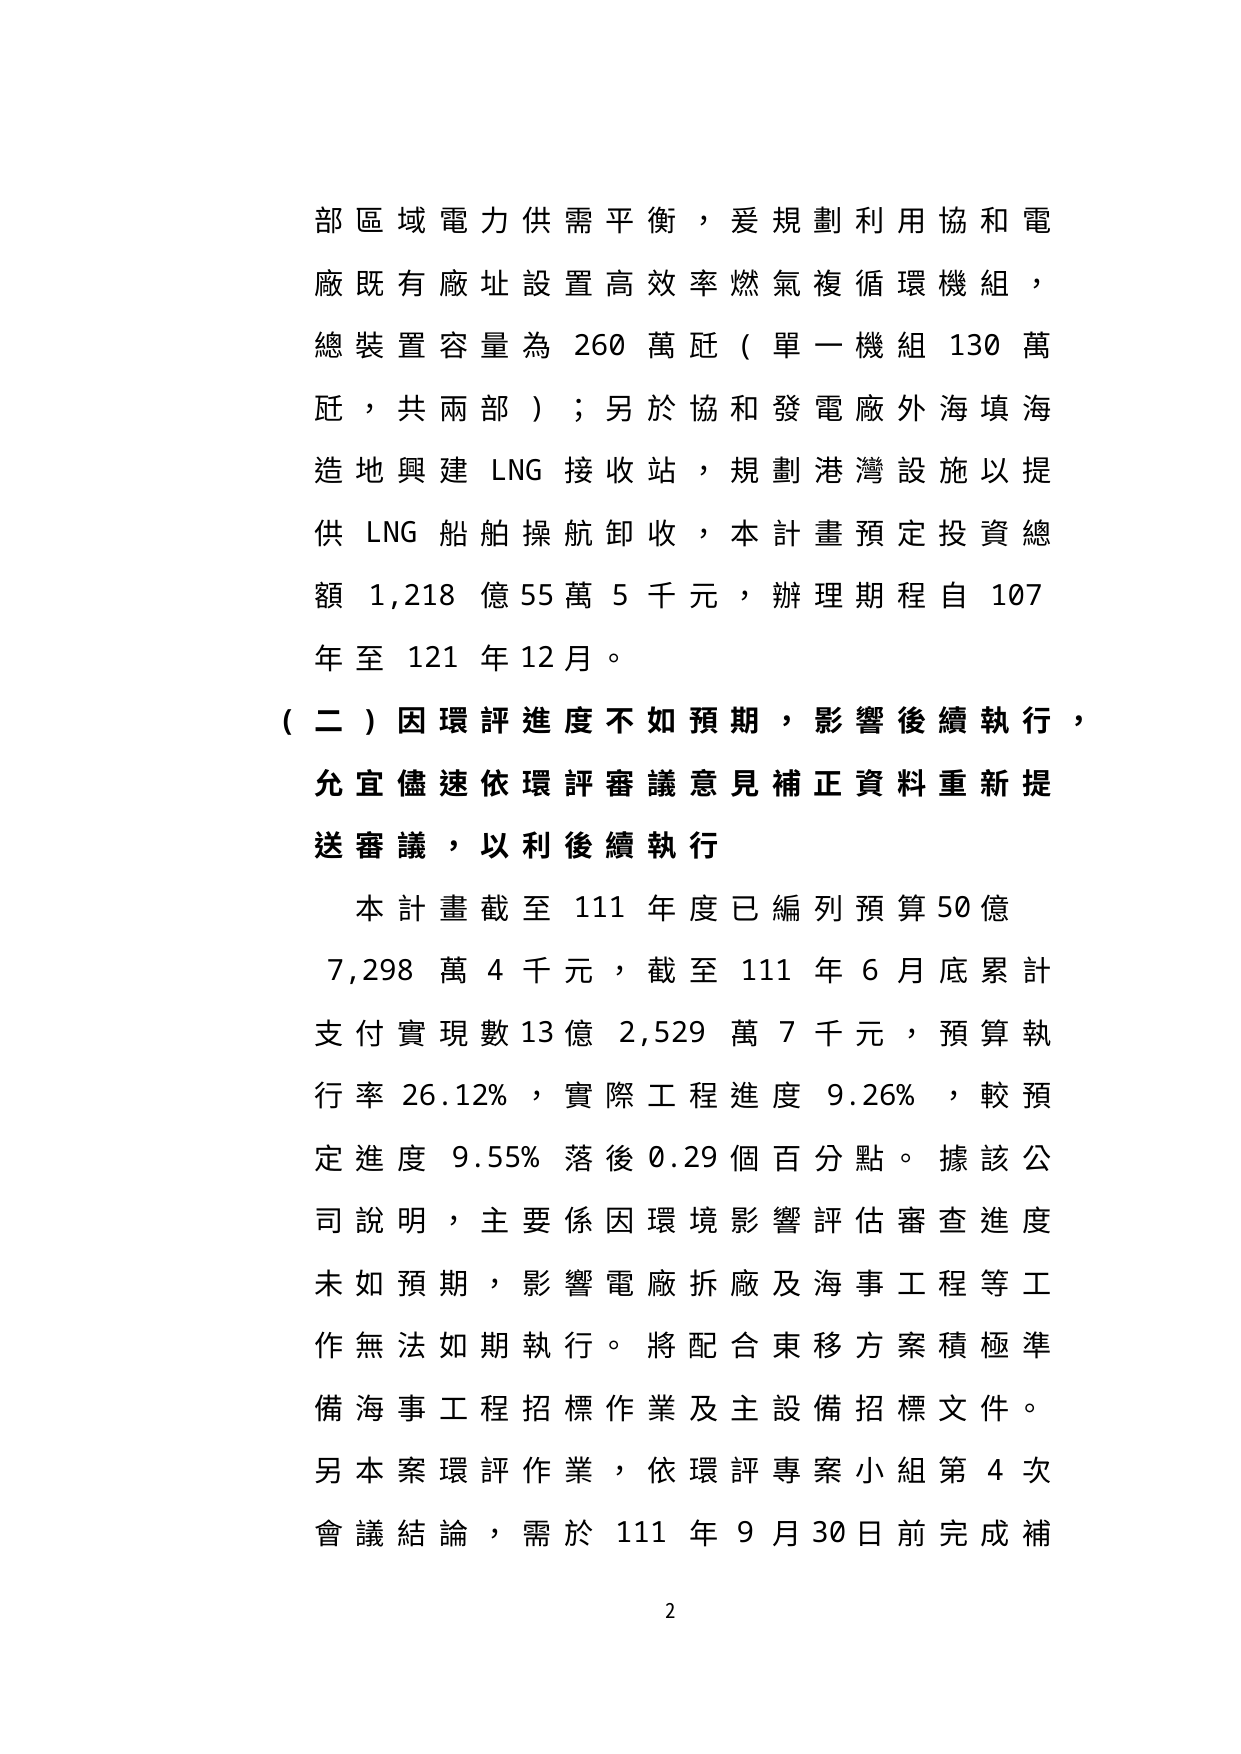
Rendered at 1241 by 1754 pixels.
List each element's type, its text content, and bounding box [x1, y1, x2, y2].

text 部區域電力供需平衡，爰規劃利用協和電廠既有廠址設置高效率燃氣複循環機組，總裝置容量為260萬瓩(單一機組130萬瓩，共兩部)；另於協和發電廠外海填海造地興建LNG接收站，規劃港灣設施以提供LNG船舶操航卸收，本計畫預定投資總額1,218億55萬5千元，辦理期程自107年至121年12月。 [271, 177, 1058, 677]
text (二)因環評進度不如預期，影響後續執行，允宜儘速依環評審議意見補正資料重新提送審議，以利後續執行 [242, 677, 1058, 865]
text 本計畫截至111年度已編列預算50億7,298萬4千元，截至111年6月底累計支付實現數13億2,529萬7千元，預算執行率26.12%，實際工程進度9.26%，較預定進度9.55%落後0.29個百分點。據該公司說明，主要係因環境影響評估審查進度未如預期，影響電廠拆廠及海事工程等工作無法如期執行。將配合東移方案積極準備海事工程招標作業及主設備招標文件。另本案環評作業，依環評專案小組第4次會議結論，需於111年9月30日前完成補 [271, 865, 1058, 1552]
